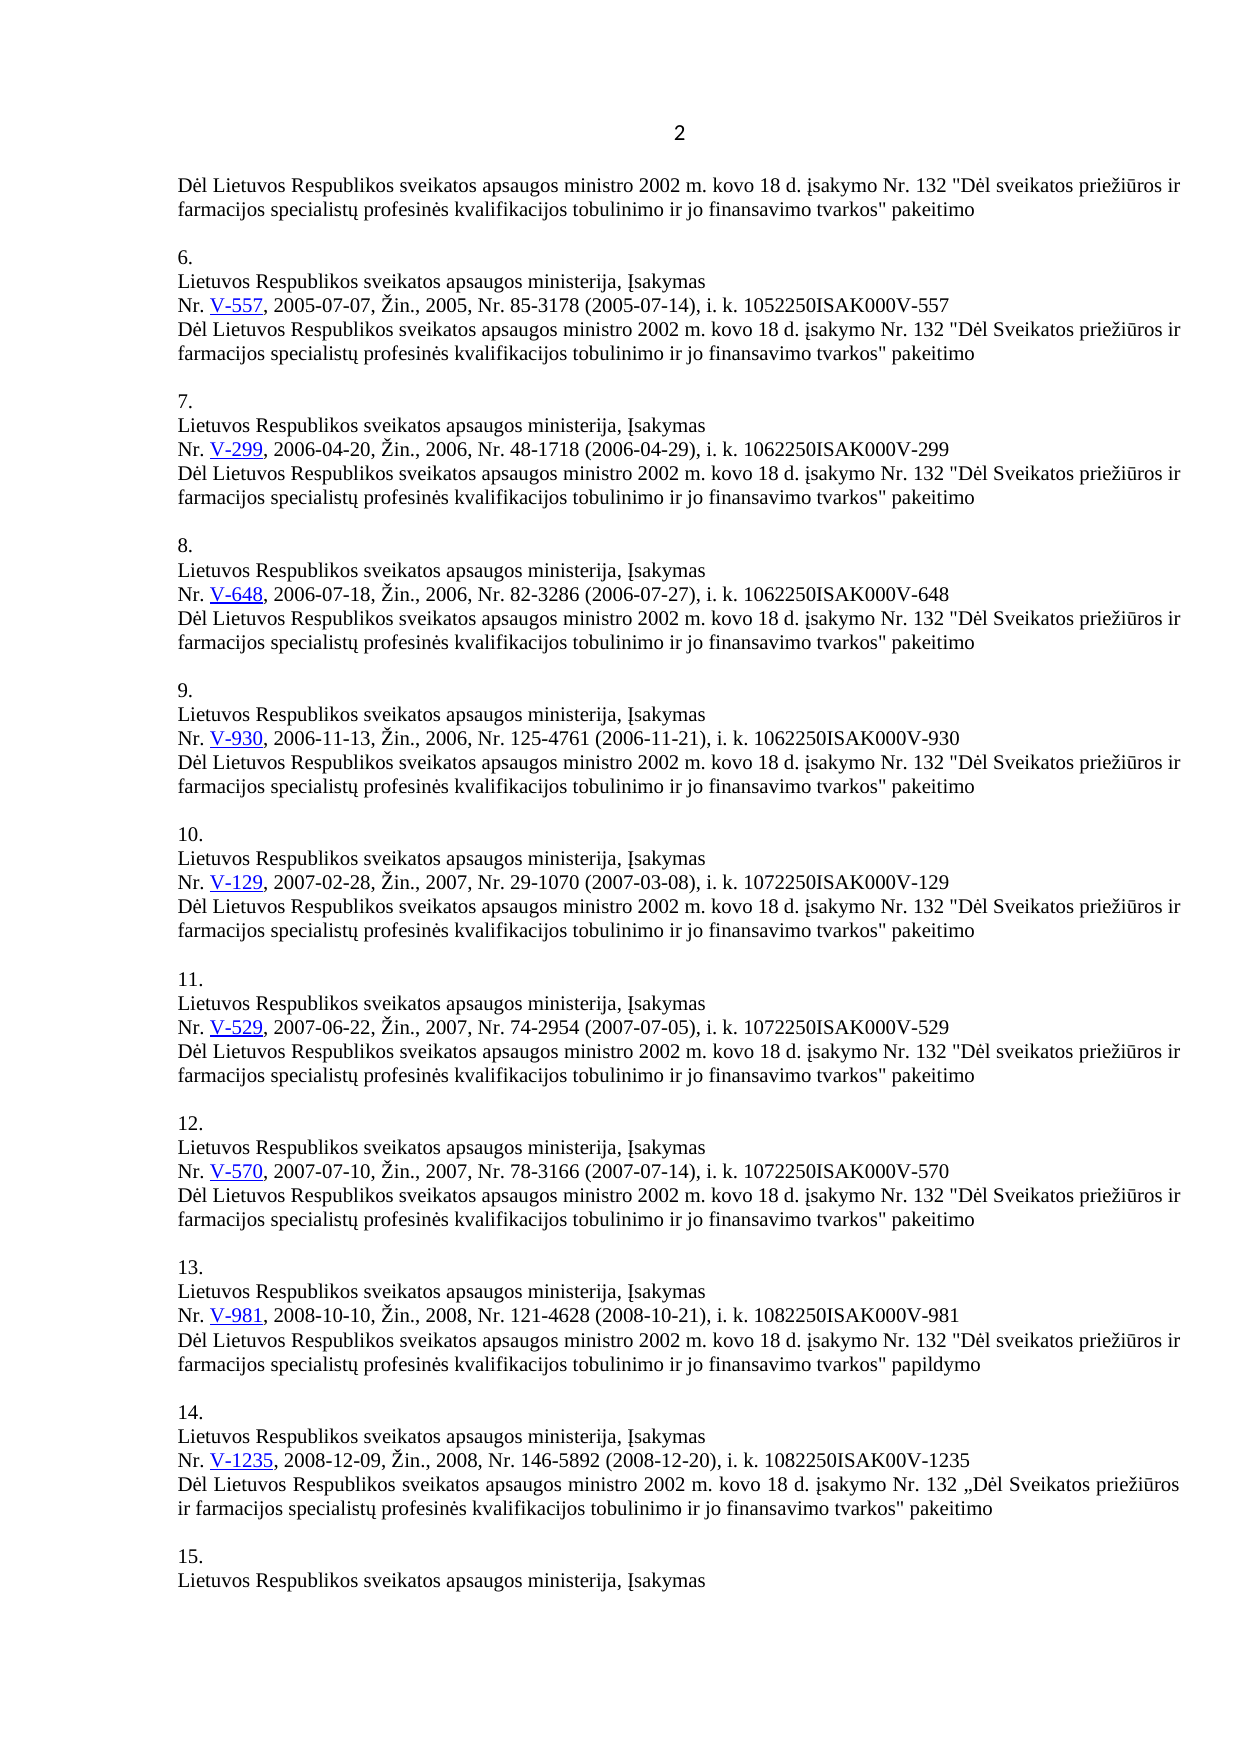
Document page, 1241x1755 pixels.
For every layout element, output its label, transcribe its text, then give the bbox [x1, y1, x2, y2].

text 10. [177, 822, 1181, 846]
text Dėl Lietuvos Respublikos sveikatos apsaugos ministro 2002 m. kovo 18 d. įsakymo Nr. 132 "Dėl Sveikatos priežiūros ir farmacijos specialistų profesinės kvalifikacijos tobulinimo ir jo finansavimo tvarkos" pakeitimo [177, 894, 1181, 942]
text Nr. V-648, 2006-07-18, Žin., 2006, Nr. 82-3286 (2006-07-27), i. k. 1062250ISAK000V-648 [177, 582, 1181, 606]
text Lietuvos Respublikos sveikatos apsaugos ministerija, Įsakymas [177, 557, 1181, 582]
text Nr. V-930, 2006-11-13, Žin., 2006, Nr. 125-4761 (2006-11-21), i. k. 1062250ISAK000V-930 [177, 726, 1181, 750]
text 12. [177, 1111, 1181, 1135]
text Lietuvos Respublikos sveikatos apsaugos ministerija, Įsakymas [177, 991, 1181, 1015]
text Nr. V-529, 2007-06-22, Žin., 2007, Nr. 74-2954 (2007-07-05), i. k. 1072250ISAK000V-529 [177, 1015, 1181, 1039]
text Lietuvos Respublikos sveikatos apsaugos ministerija, Įsakymas [177, 846, 1181, 870]
text Lietuvos Respublikos sveikatos apsaugos ministerija, Įsakymas [177, 1135, 1181, 1159]
text Nr. V-570, 2007-07-10, Žin., 2007, Nr. 78-3166 (2007-07-14), i. k. 1072250ISAK000V-570 [177, 1159, 1181, 1183]
text Nr. V-1235, 2008-12-09, Žin., 2008, Nr. 146-5892 (2008-12-20), i. k. 1082250ISAK00V-1235 [177, 1448, 1181, 1472]
text Dėl Lietuvos Respublikos sveikatos apsaugos ministro 2002 m. kovo 18 d. įsakymo Nr. 132 "Dėl Sveikatos priežiūros ir farmacijos specialistų profesinės kvalifikacijos tobulinimo ir jo finansavimo tvarkos" pakeitimo [177, 1183, 1181, 1231]
text Dėl Lietuvos Respublikos sveikatos apsaugos ministro 2002 m. kovo 18 d. įsakymo Nr. 132 "Dėl sveikatos priežiūros ir farmacijos specialistų profesinės kvalifikacijos tobulinimo ir jo finansavimo tvarkos" papildymo [177, 1327, 1181, 1376]
text 9. [177, 678, 1181, 702]
text Nr. V-299, 2006-04-20, Žin., 2006, Nr. 48-1718 (2006-04-29), i. k. 1062250ISAK000V-299 [177, 437, 1181, 461]
text 7. [177, 389, 1181, 413]
text Dėl Lietuvos Respublikos sveikatos apsaugos ministro 2002 m. kovo 18 d. įsakymo Nr. 132 „Dėl Sveikatos priežiūros ir farmacijos specialistų profesinės kvalifikacijos tobulinimo ir jo finansavimo tvarkos" pakeitimo [177, 1472, 1181, 1520]
text Dėl Lietuvos Respublikos sveikatos apsaugos ministro 2002 m. kovo 18 d. įsakymo Nr. 132 "Dėl Sveikatos priežiūros ir farmacijos specialistų profesinės kvalifikacijos tobulinimo ir jo finansavimo tvarkos" pakeitimo [177, 317, 1181, 365]
text 13. [177, 1255, 1181, 1279]
text Dėl Lietuvos Respublikos sveikatos apsaugos ministro 2002 m. kovo 18 d. įsakymo Nr. 132 "Dėl sveikatos priežiūros ir farmacijos specialistų profesinės kvalifikacijos tobulinimo ir jo finansavimo tvarkos" pakeitimo [177, 172, 1181, 221]
text Lietuvos Respublikos sveikatos apsaugos ministerija, Įsakymas [177, 1279, 1181, 1303]
text Dėl Lietuvos Respublikos sveikatos apsaugos ministro 2002 m. kovo 18 d. įsakymo Nr. 132 "Dėl Sveikatos priežiūros ir farmacijos specialistų profesinės kvalifikacijos tobulinimo ir jo finansavimo tvarkos" pakeitimo [177, 606, 1181, 654]
text Nr. V-129, 2007-02-28, Žin., 2007, Nr. 29-1070 (2007-03-08), i. k. 1072250ISAK000V-129 [177, 870, 1181, 894]
text Lietuvos Respublikos sveikatos apsaugos ministerija, Įsakymas [177, 1424, 1181, 1448]
text Nr. V-981, 2008-10-10, Žin., 2008, Nr. 121-4628 (2008-10-21), i. k. 1082250ISAK000V-981 [177, 1303, 1181, 1327]
text Lietuvos Respublikos sveikatos apsaugos ministerija, Įsakymas [177, 269, 1181, 293]
text 6. [177, 245, 1181, 269]
text Dėl Lietuvos Respublikos sveikatos apsaugos ministro 2002 m. kovo 18 d. įsakymo Nr. 132 "Dėl sveikatos priežiūros ir farmacijos specialistų profesinės kvalifikacijos tobulinimo ir jo finansavimo tvarkos" pakeitimo [177, 1039, 1181, 1087]
text Lietuvos Respublikos sveikatos apsaugos ministerija, Įsakymas [177, 1568, 1181, 1592]
text Lietuvos Respublikos sveikatos apsaugos ministerija, Įsakymas [177, 413, 1181, 437]
text Lietuvos Respublikos sveikatos apsaugos ministerija, Įsakymas [177, 702, 1181, 726]
text 8. [177, 533, 1181, 557]
text 11. [177, 967, 1181, 991]
text Dėl Lietuvos Respublikos sveikatos apsaugos ministro 2002 m. kovo 18 d. įsakymo Nr. 132 "Dėl Sveikatos priežiūros ir farmacijos specialistų profesinės kvalifikacijos tobulinimo ir jo finansavimo tvarkos" pakeitimo [177, 461, 1181, 509]
text Dėl Lietuvos Respublikos sveikatos apsaugos ministro 2002 m. kovo 18 d. įsakymo Nr. 132 "Dėl Sveikatos priežiūros ir farmacijos specialistų profesinės kvalifikacijos tobulinimo ir jo finansavimo tvarkos" pakeitimo [177, 750, 1181, 798]
text 14. [177, 1400, 1181, 1424]
text Nr. V-557, 2005-07-07, Žin., 2005, Nr. 85-3178 (2005-07-14), i. k. 1052250ISAK000V-557 [177, 293, 1181, 317]
text 15. [177, 1544, 1181, 1568]
